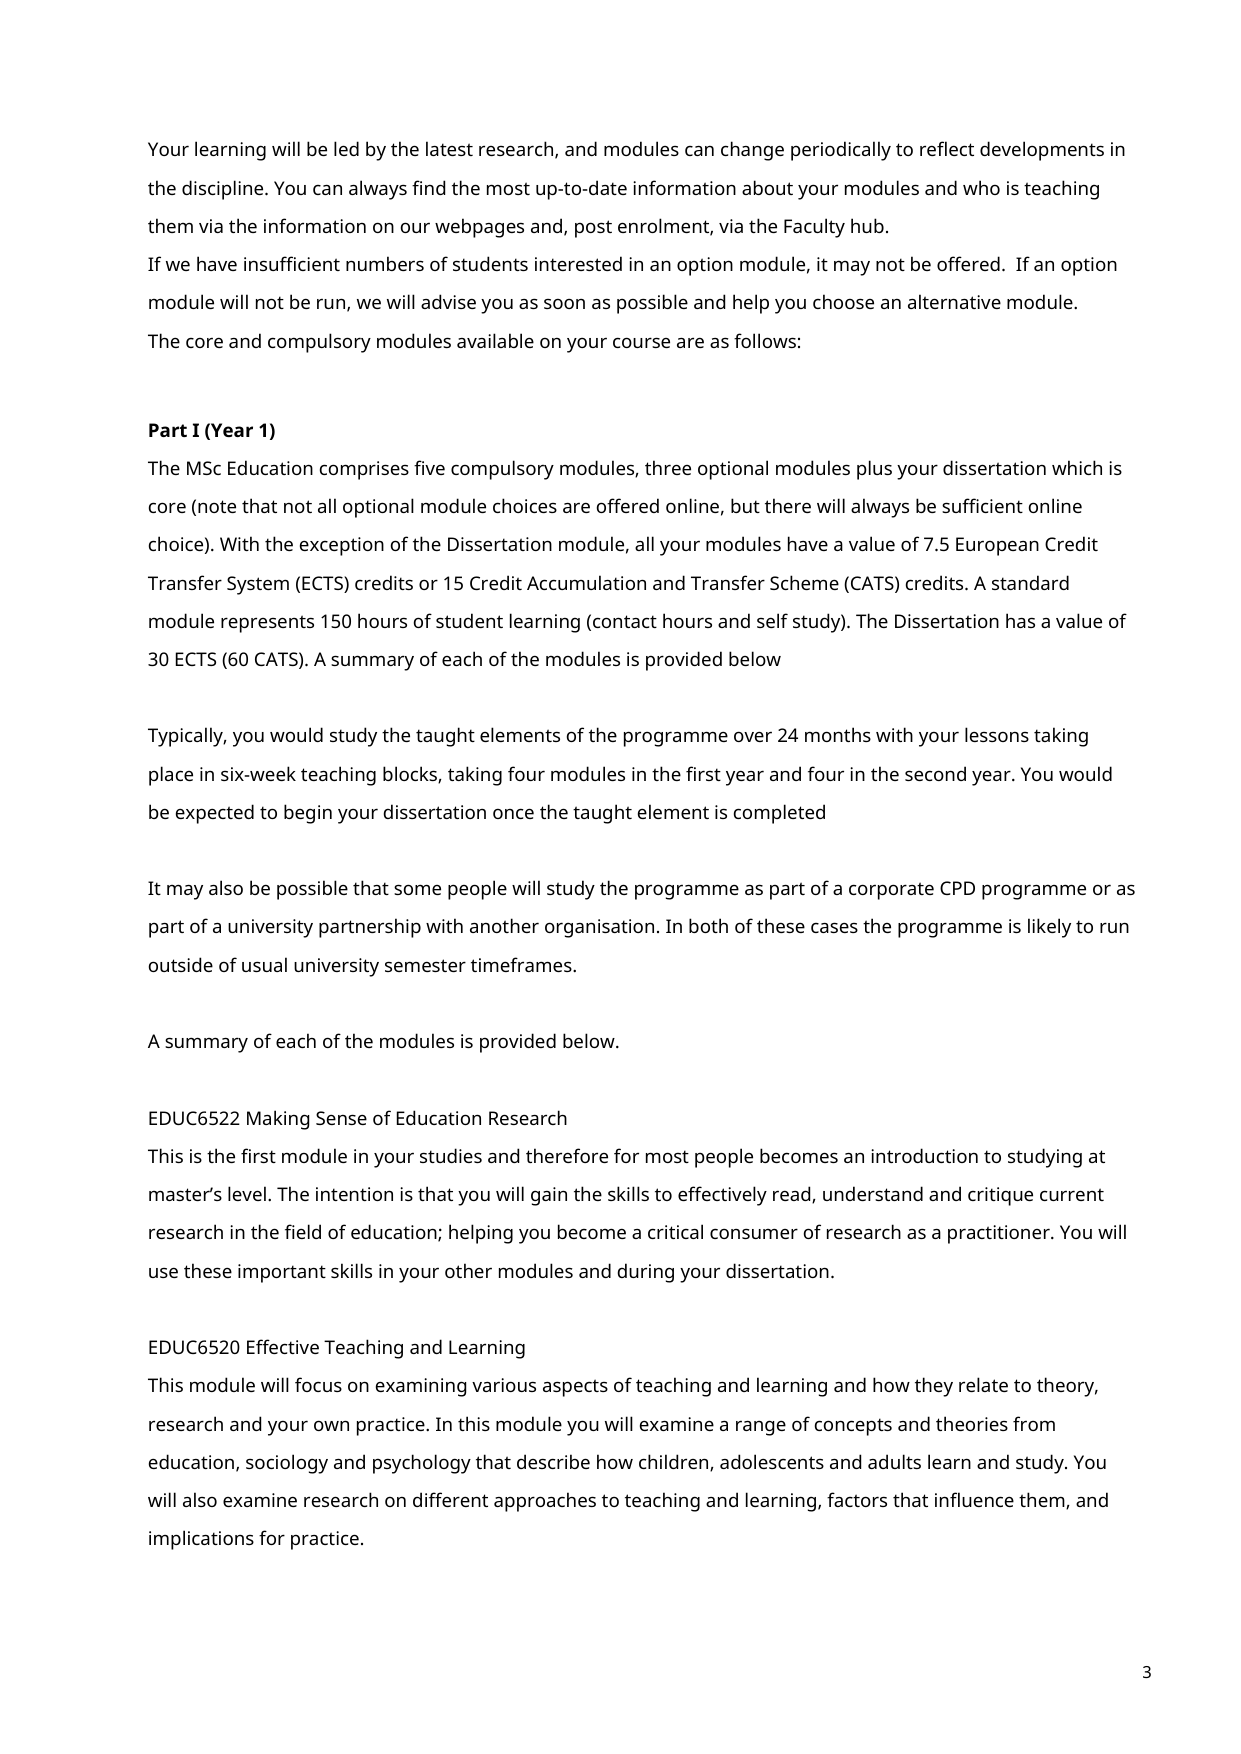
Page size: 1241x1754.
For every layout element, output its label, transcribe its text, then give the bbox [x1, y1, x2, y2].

text The core and compulsory modules available on your course are as follows: [148, 328, 1152, 353]
table_header Part I (Year 1) The MSc Education comprises five compulsory modules, three optional modules plus your dissertation which is core (note that not all optional module choices are offered online, but there will always be sufficient online choice). With the exception of the Dissertation module, all your modules have a value of 7.5 European Credit Transfer System (ECTS) credits or 15 Credit Accumulation and Transfer Scheme (CATS) credits. A standard module represents 150 hours of student learning (contact hours and self study). The Dissertation has a value of 30 ECTS (60 CATS). A summary of each of the modules is provided below Typically, you would study the taught elements of the programme over 24 months with your lessons taking place in six-week teaching blocks, taking four modules in the first year and four in the second year. You would be expected to begin your dissertation once the taught element is completed It may also be possible that some people will study the programme as part of a corporate CPD programme or as part of a university partnership with another organisation. In both of these cases the programme is likely to run outside of usual university semester timeframes. A summary of each of the modules is provided below. EDUC6522 Making Sense of Education Research This is the first module in your studies and therefore for most people becomes an introduction to studying at master’s level. The intention is that you will gain the skills to effectively read, understand and critique current research in the field of education; helping you become a critical consumer of research as a practitioner. You will use these important skills in your other modules and during your dissertation. EDUC6520 Effective Teaching and Learning This module will focus on examining various aspects of teaching and learning and how they relate to theory, research and your own practice. In this module you will examine a range of concepts and theories from education, sociology and psychology that describe how children, adolescents and adults learn and study. You will also examine research on different approaches to teaching and learning, factors that influence them, and implications for practice. [136, 379, 1152, 1589]
text If we have insufficient numbers of students interested in an option module, it may not be offered. If an option module will not be run, we will advise you as soon as possible and help you choose an alternative module. [148, 251, 1152, 315]
text Your learning will be led by the latest research, and modules can change periodically to reflect developments in the discipline. You can always find the most up-to-date information about your modules and who is teaching them via the information on our webpages and, post enrolment, via the Faculty hub. [148, 137, 1152, 239]
